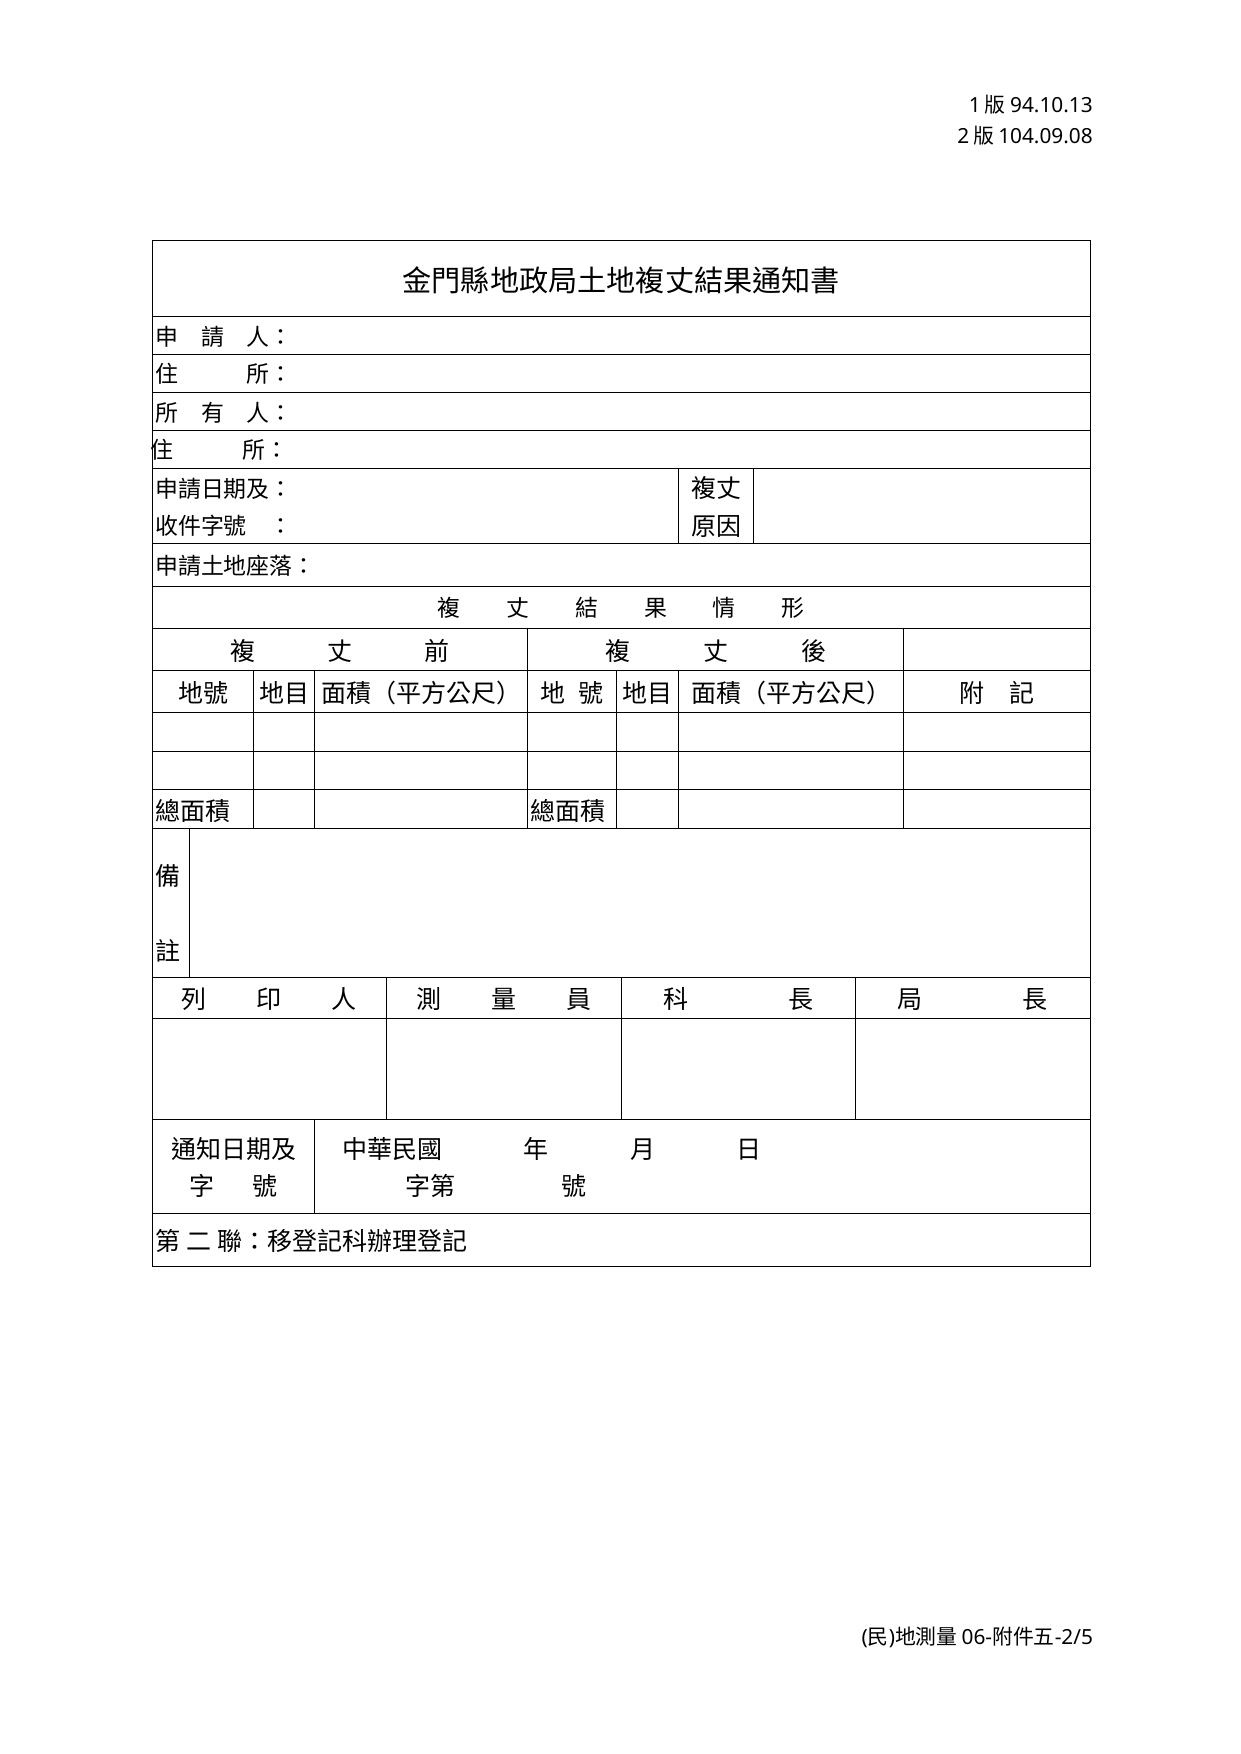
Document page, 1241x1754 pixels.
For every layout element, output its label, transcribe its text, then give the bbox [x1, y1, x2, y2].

table_cell 面積（平方公尺） [679, 671, 903, 712]
table_cell [254, 752, 314, 789]
table_cell [254, 713, 314, 751]
table_cell [679, 790, 903, 828]
table_cell [528, 752, 616, 789]
table_cell [153, 752, 253, 789]
table_cell [856, 1019, 1090, 1118]
table_cell [315, 752, 527, 789]
table_cell 地目 [254, 671, 314, 712]
table_cell 複 丈 結 果 情 形 [153, 587, 1090, 628]
table_cell [254, 790, 314, 828]
table_cell 住 所： [153, 355, 1090, 392]
table_cell 備 註 [153, 829, 189, 977]
table_cell 列 印 人 [153, 978, 386, 1018]
table_cell 申 請 人： [153, 317, 1090, 354]
table_cell 複丈後 [528, 629, 903, 670]
table_cell 科 長 [622, 978, 855, 1018]
table_cell 面積（平方公尺） [315, 671, 527, 712]
table_cell [904, 713, 1090, 751]
table_cell 申請日期及： 收件字號 ： [153, 469, 678, 543]
table_cell [315, 713, 527, 751]
table_cell 第 二 聯：移登記科辦理登記 [153, 1214, 1090, 1266]
table_cell [153, 1019, 386, 1118]
table_cell 總面積 [153, 790, 253, 828]
table_cell [387, 1019, 621, 1118]
table_cell 地目 [617, 671, 678, 712]
table_cell [622, 1019, 855, 1118]
table_header 金門縣地政局土地複丈結果通知書 [153, 241, 1090, 316]
table_cell 住 所： [153, 431, 1090, 468]
table_cell 總面積 [528, 790, 616, 828]
table_cell 複丈原因 [679, 469, 753, 543]
table_cell [190, 829, 1090, 977]
table_cell [904, 790, 1090, 828]
table_cell [315, 790, 527, 828]
table_cell [617, 713, 678, 751]
table_cell 中華民國 年 月 日 字第 號 [315, 1120, 1090, 1213]
table_cell [617, 752, 678, 789]
table_cell 地 號 [528, 671, 616, 712]
table_cell [153, 713, 253, 751]
table_cell [904, 752, 1090, 789]
table_cell [754, 469, 1090, 543]
table_cell [617, 790, 678, 828]
table_cell 所 有 人： [153, 393, 1090, 430]
table_cell [679, 713, 903, 751]
table_cell [528, 713, 616, 751]
table_cell 申請土地座落： [153, 544, 1090, 586]
table_cell [904, 629, 1090, 670]
table_cell 局 長 [856, 978, 1090, 1018]
table_cell 地號 [153, 671, 253, 712]
table_cell 測 量 員 [387, 978, 621, 1018]
table_cell 通知日期及 字 號 [153, 1120, 314, 1213]
table_cell 複丈前 [153, 629, 527, 670]
table_cell [679, 752, 903, 789]
table_cell 附 記 [904, 671, 1090, 712]
